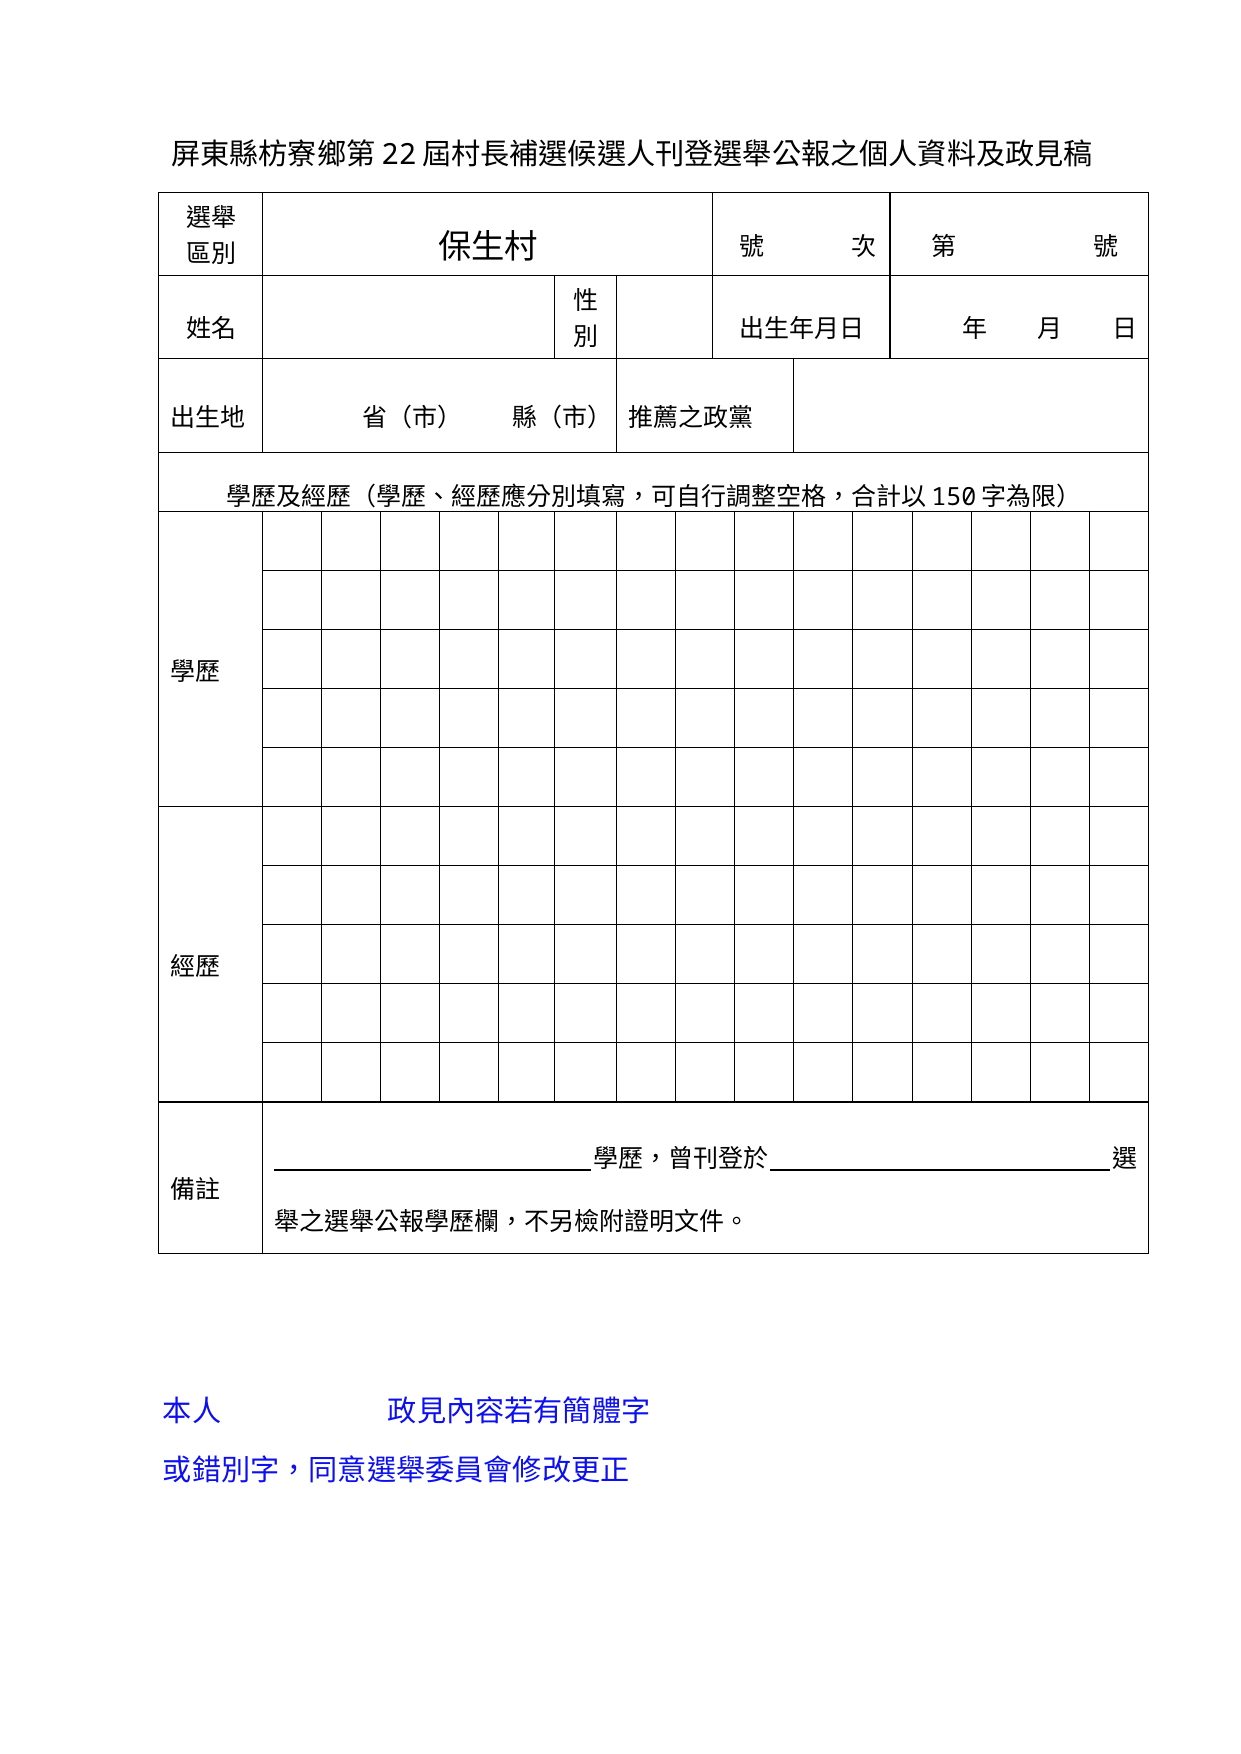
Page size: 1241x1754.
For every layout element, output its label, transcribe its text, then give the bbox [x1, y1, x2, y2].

table_cell [972, 571, 1030, 629]
table_cell [322, 866, 380, 924]
table_cell [440, 866, 498, 924]
table_cell [1090, 512, 1148, 570]
table_cell [263, 571, 321, 629]
table_cell 學歷，曾刊登於 選舉之選舉公報學歷欄，不另檢附證明文件。 [263, 1103, 1148, 1252]
table_cell [913, 866, 971, 924]
table_cell [440, 689, 498, 747]
table_cell [735, 925, 793, 983]
table_header 保生村 [263, 193, 712, 275]
table_cell [381, 571, 439, 629]
table_cell [499, 1043, 554, 1101]
text 屏東縣枋寮鄉第22屆村長補選候選人刊登選舉公報之個人資料及政見稿 [148, 111, 1092, 173]
table_cell 姓名 [159, 276, 262, 357]
table_cell [440, 807, 498, 865]
table_cell [555, 866, 616, 924]
table_cell [913, 689, 971, 747]
table_cell [1090, 925, 1148, 983]
table_cell [972, 866, 1030, 924]
table_cell [972, 807, 1030, 865]
table_cell [617, 1043, 675, 1101]
table_cell [1031, 512, 1089, 570]
table_cell [499, 571, 554, 629]
table_cell 省（市） 縣（市） [263, 359, 616, 452]
table_cell [1031, 925, 1089, 983]
table_cell 備註 [159, 1103, 262, 1252]
table_cell [440, 984, 498, 1042]
table_cell [1031, 748, 1089, 806]
table_cell [735, 512, 793, 570]
table_cell [735, 630, 793, 688]
table_cell [1031, 866, 1089, 924]
table_cell [1031, 630, 1089, 688]
table_cell [676, 748, 734, 806]
table_cell [322, 571, 380, 629]
table_cell [972, 512, 1030, 570]
table_cell [913, 807, 971, 865]
table_cell [913, 984, 971, 1042]
table_cell [440, 925, 498, 983]
table_cell 學歷及經歷（學歷、經歷應分別填寫，可自行調整空格，合計以150字為限） [159, 453, 1148, 511]
table_cell [794, 925, 852, 983]
table_cell [676, 571, 734, 629]
table_cell [853, 925, 912, 983]
table_cell [617, 925, 675, 983]
table_cell [499, 925, 554, 983]
table_cell [555, 689, 616, 747]
table_cell [1090, 630, 1148, 688]
table_cell 推薦之政黨 [617, 359, 793, 452]
table_cell [322, 512, 380, 570]
table_cell [499, 512, 554, 570]
table_cell [913, 748, 971, 806]
table_cell [794, 807, 852, 865]
table_cell [794, 1043, 852, 1101]
table_cell [617, 689, 675, 747]
table_cell [1031, 1043, 1089, 1101]
table_cell [676, 689, 734, 747]
table_cell [322, 1043, 380, 1101]
table_cell 出生年月日 [713, 276, 889, 357]
table_cell [853, 630, 912, 688]
table_cell [555, 571, 616, 629]
table_cell [381, 748, 439, 806]
table_cell [499, 630, 554, 688]
table_cell [617, 512, 675, 570]
table_cell [381, 689, 439, 747]
table_cell [853, 571, 912, 629]
table_cell 經歷 [159, 807, 262, 1101]
table_cell [499, 984, 554, 1042]
table_cell [263, 630, 321, 688]
table_cell [794, 866, 852, 924]
table_cell [913, 571, 971, 629]
table_cell [263, 984, 321, 1042]
table_cell [794, 512, 852, 570]
table_cell [794, 984, 852, 1042]
table_cell [381, 925, 439, 983]
table_cell [913, 630, 971, 688]
table_cell [794, 359, 1148, 452]
table_cell [555, 984, 616, 1042]
table_cell [617, 748, 675, 806]
table_cell [322, 689, 380, 747]
table_cell [1090, 748, 1148, 806]
table_cell [381, 1043, 439, 1101]
table_cell [1090, 984, 1148, 1042]
table_cell 出生地 [159, 359, 262, 452]
table_cell [555, 512, 616, 570]
table_cell [263, 807, 321, 865]
table_cell [794, 689, 852, 747]
table_cell [735, 866, 793, 924]
table_cell [853, 866, 912, 924]
table_cell [381, 630, 439, 688]
table_cell [676, 1043, 734, 1101]
table_cell 年 月 日 [891, 276, 1148, 357]
table_cell [794, 571, 852, 629]
table_cell [555, 748, 616, 806]
table_cell [499, 748, 554, 806]
table_cell [322, 630, 380, 688]
table_cell [499, 689, 554, 747]
table_cell [853, 512, 912, 570]
table_cell [263, 925, 321, 983]
table_cell [735, 1043, 793, 1101]
table_cell [555, 630, 616, 688]
table_cell [1090, 1043, 1148, 1101]
table_cell [913, 512, 971, 570]
table_cell [853, 748, 912, 806]
table_cell [263, 689, 321, 747]
table_cell [853, 807, 912, 865]
table_cell [263, 866, 321, 924]
table_header 第 號 [891, 193, 1148, 275]
table_cell 性 別 [555, 276, 616, 357]
table_cell [617, 866, 675, 924]
table_cell [617, 571, 675, 629]
table_cell [1031, 689, 1089, 747]
table_cell [913, 1043, 971, 1101]
table_cell [853, 984, 912, 1042]
table_cell [1090, 866, 1148, 924]
table_cell [440, 571, 498, 629]
table_cell [617, 630, 675, 688]
table_cell [322, 807, 380, 865]
table_cell [381, 984, 439, 1042]
table_cell [676, 984, 734, 1042]
table_cell [322, 748, 380, 806]
table_cell [322, 984, 380, 1042]
table_cell [853, 1043, 912, 1101]
table_cell [972, 630, 1030, 688]
table_cell [972, 689, 1030, 747]
table_cell [617, 807, 675, 865]
table_cell [794, 630, 852, 688]
table_cell [676, 925, 734, 983]
table_cell [913, 925, 971, 983]
table_cell [1090, 689, 1148, 747]
table_cell [617, 984, 675, 1042]
table_cell [1090, 571, 1148, 629]
table_cell [1031, 984, 1089, 1042]
table_cell [499, 866, 554, 924]
table_cell [499, 807, 554, 865]
table_cell [263, 748, 321, 806]
table_cell [1031, 571, 1089, 629]
table_cell [555, 925, 616, 983]
table_cell [853, 689, 912, 747]
table_cell [555, 807, 616, 865]
table_cell [440, 748, 498, 806]
table_cell [972, 748, 1030, 806]
table_cell [676, 807, 734, 865]
table_cell [440, 630, 498, 688]
table_cell [1090, 807, 1148, 865]
table_cell [735, 571, 793, 629]
table_cell [735, 807, 793, 865]
table_cell [381, 866, 439, 924]
table_header 選舉 區別 [159, 193, 262, 275]
table_cell [555, 1043, 616, 1101]
table_cell [263, 512, 321, 570]
table_cell [676, 866, 734, 924]
table_cell [972, 925, 1030, 983]
table_cell [617, 276, 712, 357]
table_cell [263, 276, 554, 357]
table_cell [735, 689, 793, 747]
table_cell [735, 748, 793, 806]
table_cell [972, 1043, 1030, 1101]
table_cell [676, 512, 734, 570]
table_cell [381, 807, 439, 865]
table_cell [1031, 807, 1089, 865]
table_cell [440, 512, 498, 570]
table_cell [735, 984, 793, 1042]
table_cell [676, 630, 734, 688]
table_cell [972, 984, 1030, 1042]
table_cell [263, 1043, 321, 1101]
table_header 號 次 [713, 193, 889, 275]
table_cell [322, 925, 380, 983]
table_cell [794, 748, 852, 806]
table_cell [440, 1043, 498, 1101]
table_cell [381, 512, 439, 570]
table_cell 學歷 [159, 512, 262, 806]
